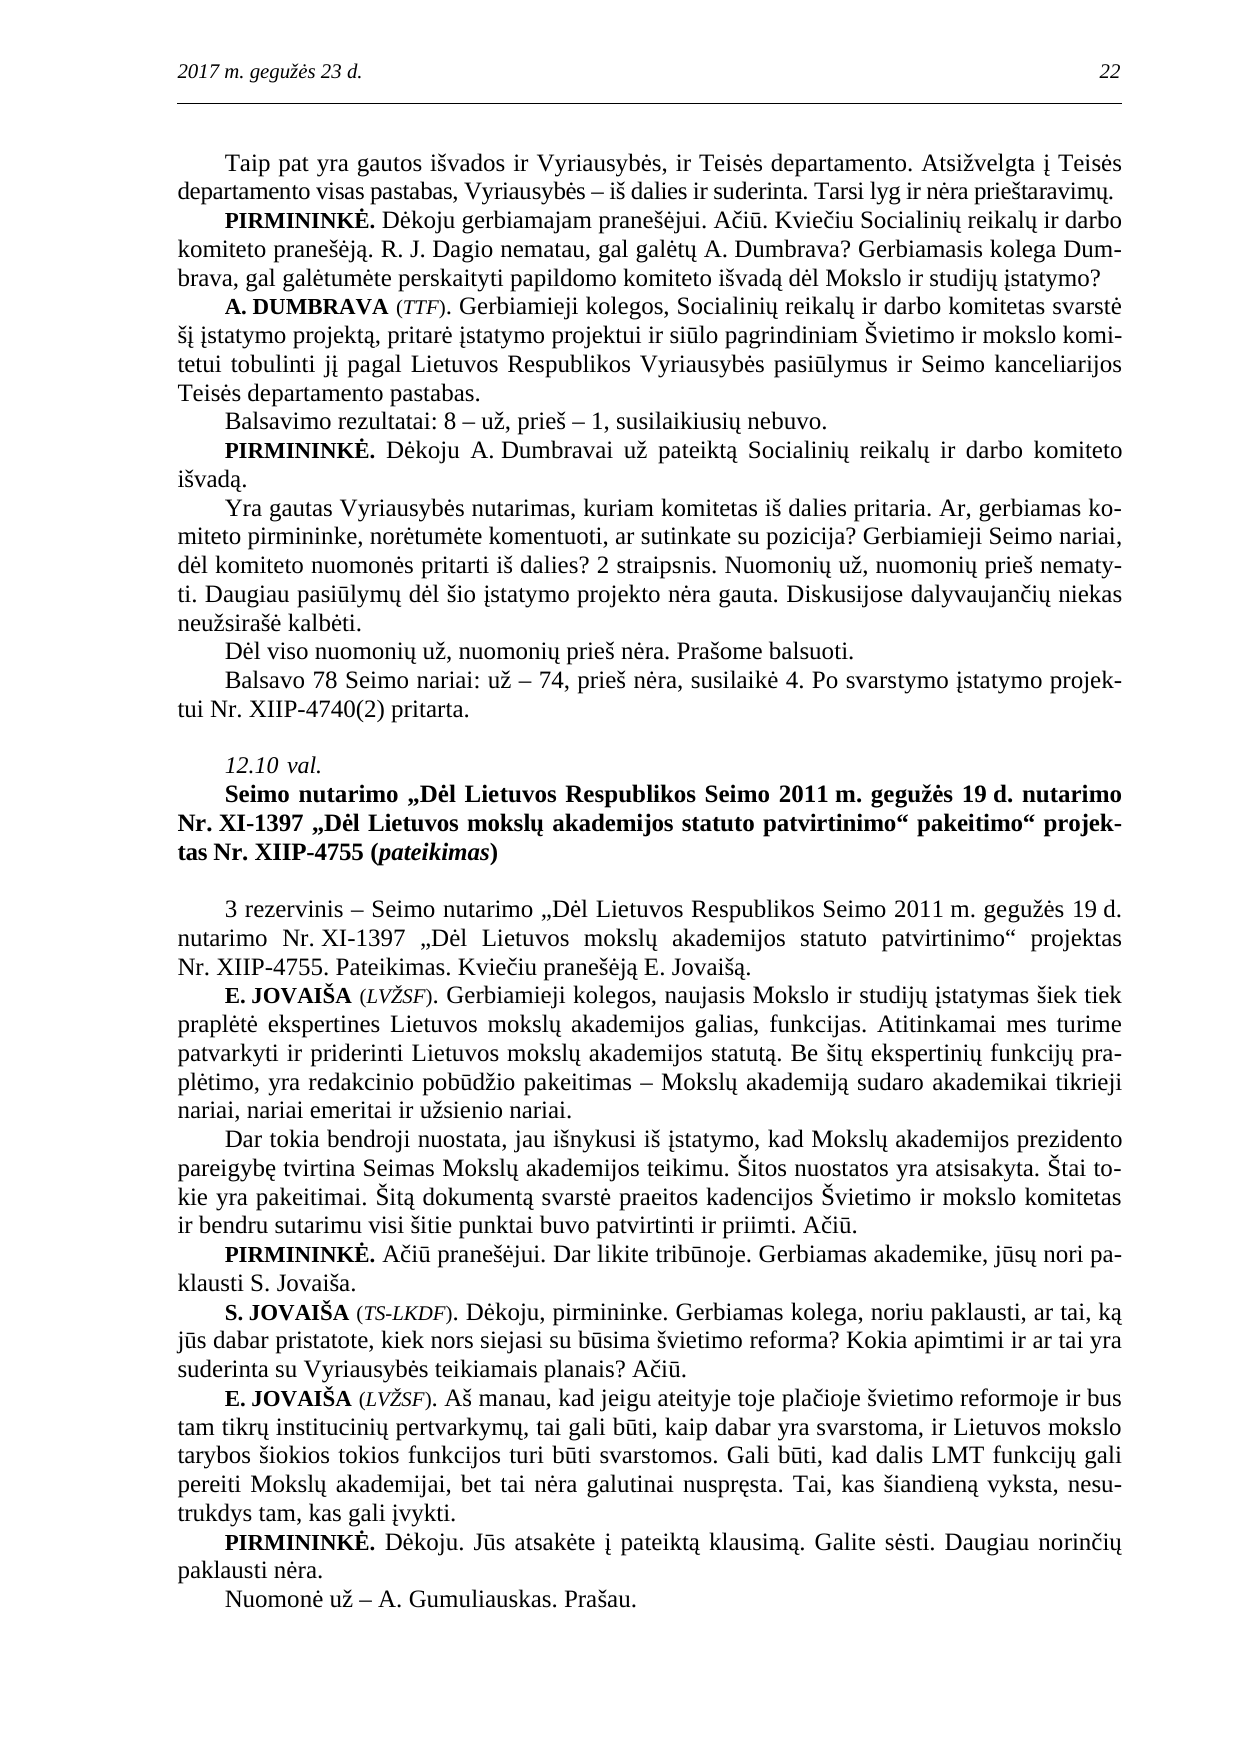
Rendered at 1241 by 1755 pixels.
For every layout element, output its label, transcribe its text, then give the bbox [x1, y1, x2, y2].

text Nuo­mo­nė už – A. Gu­mu­liaus­kas. Pra­šau. [177, 1584, 1122, 1613]
text Yra gau­tas Vy­riau­sy­bės nu­ta­ri­mas, ku­riam ko­mi­te­tas iš da­lies pri­ta­ria. Ar, ger­bia­mas ko­mi­te­to pir­mi­nin­ke, no­rė­tu­mė­te ko­men­tuo­ti, ar su­tin­ka­te su po­zi­ci­ja? Ger­bia­mie­ji Sei­mo na­riai, dėl ko­mi­te­to nuo­mo­nės pri­tar­ti iš da­lies? 2 straips­nis. Nuo­mo­nių už, nuo­mo­nių prieš ne­ma­ty­ti. Dau­giau pa­siū­ly­mų dėl šio įsta­ty­mo pro­jek­to nė­ra gau­ta. Dis­ku­si­jo­se da­ly­vau­jan­čių nie­kas ne­už­si­ra­šė kal­bė­ti. [177, 493, 1122, 636]
text E. JOVAIŠA (LVŽSF). Ger­bia­mie­ji ko­le­gos, nau­ja­sis Moks­lo ir stu­di­jų įsta­ty­mas šiek tiek pra­plė­tė eks­per­ti­nes Lie­tu­vos moks­lų aka­de­mi­jos ga­lias, funk­ci­jas. Ati­tin­ka­mai mes tu­ri­me pa­tvar­ky­ti ir pri­de­rin­ti Lie­tu­vos moks­lų aka­de­mi­jos sta­tu­tą. Be ši­tų eks­per­ti­nių funk­ci­jų pra­plė­ti­mo, yra re­dak­ci­nio po­bū­džio pa­kei­ti­mas – Moks­lų aka­de­mi­ją su­da­ro aka­de­mi­kai tik­rie­ji na­riai, na­riai eme­ri­tai ir už­sie­nio na­riai. [177, 980, 1122, 1124]
text A. DUMBRAVA (TTF). Ger­bia­mie­ji ko­le­gos, So­cia­li­nių rei­ka­lų ir dar­bo ko­mi­te­tas svars­tė šį įsta­ty­mo pro­jek­tą, pri­ta­rė įsta­ty­mo pro­jek­tui ir siū­lo pa­grin­di­niam Švie­ti­mo ir moks­lo ko­mi­te­tui to­bu­lin­ti jį pa­gal Lie­tu­vos Res­pub­li­kos Vy­riau­sy­bės pa­siū­ly­mus ir Sei­mo kan­ce­lia­ri­jos Tei­sės de­par­ta­men­to pa­sta­bas. [177, 291, 1122, 406]
text 12.10 val. [224, 751, 1122, 779]
text S. JOVAIŠA (TS-LKDF). Dė­ko­ju, pir­mi­nin­ke. Ger­bia­mas ko­le­ga, no­riu pa­klaus­ti, ar tai, ką jūs da­bar pri­sta­to­te, kiek nors sie­ja­si su bū­si­ma švie­ti­mo re­for­ma? Ko­kia ap­im­ti­mi ir ar tai yra su­de­rin­ta su Vy­riau­sy­bės tei­kia­mais pla­nais? Ačiū. [177, 1297, 1122, 1383]
text PIRMININKĖ. Dė­ko­ju ger­bia­ma­jam pra­ne­šė­jui. Ačiū. Kvie­čiu So­cia­li­nių rei­ka­lų ir dar­bo ko­mi­te­to pra­ne­šė­ją. R. J. Da­gio ne­ma­tau, gal ga­lė­tų A. Dumb­ra­va? Ger­bia­ma­sis ko­le­ga Dum­bra­va, gal ga­lė­tu­mė­te per­skai­ty­ti pa­pil­do­mo ko­mi­te­to iš­va­dą dėl Moks­lo ir stu­di­jų įsta­ty­mo? [177, 205, 1122, 291]
text Dar to­kia ben­dro­ji nuo­sta­ta, jau iš­ny­ku­si iš įsta­ty­mo, kad Moks­lų aka­de­mi­jos pre­zi­den­to pa­rei­gy­bę tvir­ti­na Sei­mas Moks­lų aka­de­mi­jos tei­ki­mu. Ši­tos nuo­sta­tos yra at­si­sa­ky­ta. Štai to­kie yra pa­kei­ti­mai. Ši­tą do­ku­men­tą svars­tė pra­ei­tos ka­den­ci­jos Švie­ti­mo ir moks­lo ko­mi­te­tas ir ben­dru su­ta­ri­mu vi­si ši­tie punk­tai bu­vo pa­tvir­tin­ti ir pri­im­ti. Ačiū. [177, 1124, 1122, 1239]
text 3 re­zer­vi­nis – Sei­mo nu­ta­ri­mo „Dėl Lie­tu­vos Res­pub­li­kos Sei­mo 2011 m. ge­gu­žės 19 d. nu­ta­ri­mo Nr. XI-1397 „Dėl Lie­tu­vos moks­lų aka­de­mi­jos sta­tu­to pa­tvir­ti­ni­mo“ projektas Nr. XIIP-4755. Pa­tei­ki­mas. Kvie­čiu pra­ne­šė­ją E. Jo­vai­šą. [177, 894, 1122, 980]
text Bal­sa­vi­mo re­zul­ta­tai: 8 – už, prieš – 1, su­si­lai­kiu­sių ne­bu­vo. [177, 406, 1122, 435]
text E. JOVAIŠA (LVŽSF). Aš ma­nau, kad jei­gu at­ei­ty­je to­je pla­čio­je švie­ti­mo re­for­mo­je ir bus tam tik­rų ins­ti­tu­ci­nių per­tvar­ky­mų, tai ga­li bū­ti, kaip da­bar yra svars­to­ma, ir Lie­tu­vos moks­lo ta­ry­bos šio­kios to­kios funk­ci­jos tu­ri bū­ti svars­to­mos. Ga­li bū­ti, kad da­lis LMT funk­ci­jų ga­li per­ei­ti Moks­lų aka­de­mi­jai, bet tai nė­ra ga­lu­ti­nai nu­spręs­ta. Tai, kas šian­die­ną vyks­ta, ne­su­truk­dys tam, kas ga­li įvyk­ti. [177, 1383, 1122, 1527]
text Bal­sa­vo 78 Sei­mo na­riai: už – 74, prieš nė­ra, su­si­lai­kė 4. Po svars­ty­mo įsta­ty­mo pro­jek­tui Nr. XIIP-4740(2) pri­tar­ta. [177, 665, 1122, 723]
text Sei­mo nu­ta­ri­mo „Dėl Lie­tu­vos Res­pub­li­kos Sei­mo 2011 m. ge­gu­žės 19 d. nu­ta­ri­mo Nr. XI-1397 „Dėl Lie­tu­vos moks­lų aka­de­mi­jos sta­tu­to pa­tvir­ti­ni­mo“ pa­kei­ti­mo“ pro­jek­tas Nr. XIIP-4755 (pa­tei­ki­mas) [177, 779, 1122, 865]
text PIRMININKĖ. Dė­ko­ju A. Dumb­ra­vai už pa­teik­tą So­cia­li­nių rei­ka­lų ir dar­bo ko­mi­te­to išva­dą. [177, 435, 1122, 493]
text PIRMININKĖ. Dė­ko­ju. Jūs at­sa­kė­te į pa­teik­tą klau­si­mą. Ga­li­te sės­ti. Dau­giau no­rin­čių pa­klaus­ti nė­ra. [177, 1527, 1122, 1584]
text Dėl vi­so nuo­mo­nių už, nuo­mo­nių prieš nė­ra. Pra­šo­me bal­suo­ti. [177, 636, 1122, 665]
text PIRMININKĖ. Ačiū pra­ne­šė­jui. Dar li­ki­te tri­bū­no­je. Ger­bia­mas aka­de­mi­ke, jū­sų no­ri pa­klaus­ti S. Jo­vai­ša. [177, 1239, 1122, 1297]
text Taip pat yra gau­tos iš­va­dos ir Vy­riau­sy­bės, ir Tei­sės de­par­ta­men­to. At­si­žvelg­ta į Tei­sės de­par­ta­men­to vi­sas pa­sta­bas, Vy­riau­sy­bės – iš da­lies ir su­de­rin­ta. Tar­si lyg ir nė­ra prieš­ta­ra­vi­mų. [177, 148, 1122, 205]
